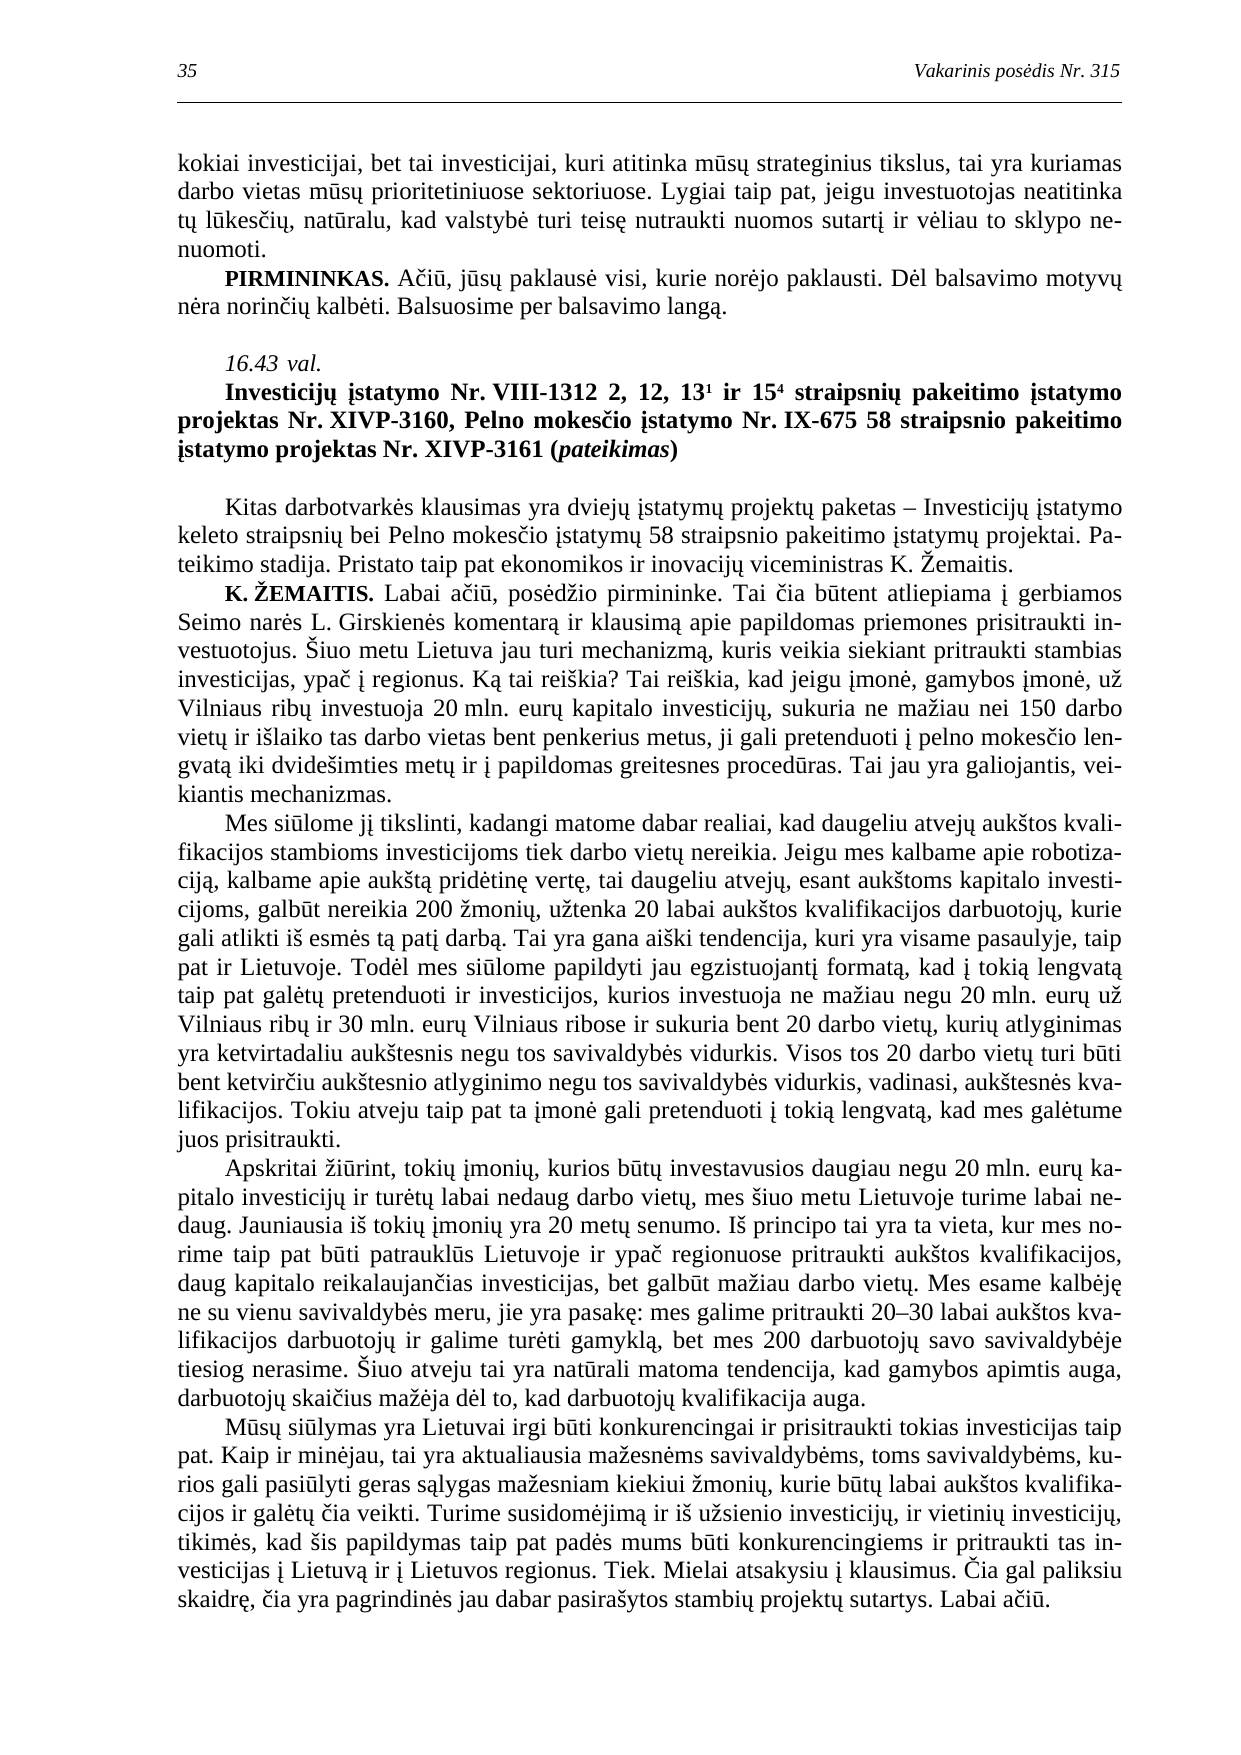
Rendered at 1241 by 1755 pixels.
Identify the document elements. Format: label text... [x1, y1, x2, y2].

text In­ves­ti­ci­jų įsta­ty­mo Nr. VIII-1312 2, 12, 131 ir 154 straips­nių pa­kei­ti­mo įsta­ty­mo pro­jek­tas Nr. XIVP-3160, Pel­no mo­kes­čio įsta­ty­mo Nr. IX-675 58 straips­nio pa­kei­ti­mo įsta­ty­mo pro­jek­tas Nr. XIVP-3161 (pa­tei­ki­mas) [177, 377, 1122, 463]
text Mes siū­lo­me jį tiks­lin­ti, ka­dan­gi ma­to­me da­bar re­a­liai, kad dau­ge­liu at­ve­jų aukš­tos kva­li­fi­ka­ci­jos stam­bioms in­ves­ti­ci­joms tiek dar­bo vie­tų ne­rei­kia. Jei­gu mes kal­ba­me apie ro­bo­ti­za­ci­ją, kal­ba­me apie aukš­tą pri­dė­ti­nę ver­tę, tai dau­ge­liu at­ve­jų, esant aukš­toms ka­pi­ta­lo in­ves­ti­ci­joms, gal­būt ne­rei­kia 200 žmo­nių, už­ten­ka 20 la­bai aukš­tos kva­li­fi­ka­ci­jos dar­buo­to­jų, ku­rie ga­li at­lik­ti iš es­mės tą pa­tį dar­bą. Tai yra ga­na aiš­ki ten­den­ci­ja, ku­ri yra vi­sa­me pa­sau­ly­je, taip pat ir Lie­tu­vo­je. To­dėl mes siū­lo­me pa­pil­dy­ti jau eg­zis­tuo­jan­tį for­ma­tą, kad į to­kią leng­va­tą taip pat ga­lė­tų pre­ten­duo­ti ir in­ves­ti­ci­jos, ku­rios in­ves­tuo­ja ne ma­žiau ne­gu 20 mln. eu­rų už Vil­niaus ri­bų ir 30 mln. eu­rų Vil­niaus ri­bo­se ir su­ku­ria bent 20 dar­bo vie­tų, ku­rių at­ly­gi­ni­mas yra ket­vir­ta­da­liu aukš­tes­nis ne­gu tos sa­vi­val­dy­bės vi­dur­kis. Vi­sos tos 20 dar­bo vie­tų tu­ri bū­ti bent ket­vir­čiu aukš­tes­nio at­ly­gi­ni­mo ne­gu tos sa­vi­val­dy­bės vi­dur­kis, va­di­na­si, aukš­tes­nės kva­li­fi­ka­ci­jos. To­kiu at­ve­ju taip pat ta įmo­nė ga­li pre­ten­duo­ti į to­kią leng­va­tą, kad mes ga­lė­tu­me juos pri­sit­rauk­ti. [177, 808, 1122, 1153]
text Ki­tas dar­bo­tvarkės klau­si­mas yra dvie­jų įsta­ty­mų pro­jek­tų pa­ke­tas – In­ves­ti­ci­jų įsta­ty­mo ke­le­to straips­nių bei Pel­no mo­kes­čio įsta­ty­mų 58 straips­nio pa­kei­ti­mo įsta­ty­mų pro­jek­tai. Pa­tei­ki­mo sta­di­ja. Pri­sta­to taip pat eko­no­mi­kos ir ino­va­ci­jų vi­ce­mi­nist­ras K. Že­mai­tis. [177, 492, 1122, 578]
text ko­kiai in­ves­ti­ci­jai, bet tai in­ves­ti­ci­jai, ku­ri ati­tin­ka mū­sų stra­te­gi­nius tiks­lus, tai yra ku­ria­mas dar­bo vie­tas mū­sų pri­ori­te­ti­niuo­se sek­to­riuo­se. Ly­giai taip pat, jei­gu in­ves­tuo­to­jas ne­ati­tin­ka tų lū­kes­čių, na­tū­ra­lu, kad vals­ty­bė tu­ri tei­sę nu­trauk­ti nuo­mos su­tar­tį ir vė­liau to skly­po ne­nuomo­ti. [177, 148, 1122, 263]
text K. ŽEMAITIS. La­bai ačiū, po­sė­džio pir­mi­nin­ke. Tai čia bū­tent at­lie­pia­ma į ger­bia­mos Sei­mo na­rės L. Girs­kie­nės ko­men­ta­rą ir klau­si­mą apie pa­pil­do­mas prie­mo­nes pri­sit­rauk­ti in­ves­tuo­to­jus. Šiuo me­tu Lie­tu­va jau tu­ri me­cha­niz­mą, ku­ris vei­kia sie­kiant pri­trauk­ti stam­bias in­ves­ti­ci­jas, ypač į re­gio­nus. Ką tai reiš­kia? Tai reiš­kia, kad jei­gu įmo­nė, ga­my­bos įmo­nė, už Vil­niaus ri­bų in­ves­tuo­ja 20 mln. eu­rų ka­pi­ta­lo in­ves­ti­ci­jų, su­ku­ria ne ma­žiau nei 150 dar­bo vie­tų ir iš­lai­ko tas dar­bo vie­tas bent pen­ke­rius me­tus, ji ga­li pre­ten­duo­ti į pel­no mo­kes­čio len­g­va­tą iki dvi­de­šim­ties me­tų ir į pa­pil­do­mas grei­tes­nes pro­ce­dū­ras. Tai jau yra ga­lio­jan­tis, vei­kian­tis me­cha­niz­mas. [177, 578, 1122, 808]
text Ap­skri­tai žiū­rint, to­kių įmo­nių, ku­rios bū­tų in­ves­ta­vu­sios dau­giau ne­gu 20 mln. eu­rų ka­pi­ta­lo in­ves­ti­ci­jų ir tu­rė­tų la­bai ne­daug dar­bo vie­tų, mes šiuo me­tu Lie­tu­vo­je tu­ri­me la­bai ne­daug. Jau­niau­sia iš to­kių įmo­nių yra 20 me­tų se­nu­mo. Iš prin­ci­po tai yra ta vie­ta, kur mes no­ri­me taip pat bū­ti pa­trauk­lūs Lie­tu­vo­je ir ypač re­gio­nuo­se pri­trauk­ti aukš­tos kva­li­fi­ka­ci­jos, daug ka­pi­ta­lo rei­ka­lau­jan­čias in­ves­ti­ci­jas, bet gal­būt ma­žiau dar­bo vie­tų. Mes esa­me kal­bė­ję ne su vie­nu sa­vi­val­dy­bės me­ru, jie yra pa­sa­kę: mes ga­li­me pri­trauk­ti 20–30 la­bai aukš­tos kva­li­fi­ka­ci­jos dar­buo­to­jų ir ga­li­me tu­rė­ti ga­myk­lą, bet mes 200 dar­buo­to­jų sa­vo sa­vi­val­dy­bė­je tie­siog ne­ra­si­me. Šiuo at­ve­ju tai yra na­tū­ra­li ma­to­ma ten­den­ci­ja, kad ga­my­bos ap­im­tis au­ga, dar­buo­to­jų skai­čius ma­žė­ja dėl to, kad dar­buo­to­jų kva­li­fi­ka­ci­ja au­ga. [177, 1153, 1122, 1412]
text Mū­sų siū­ly­mas yra Lie­tu­vai ir­gi bū­ti kon­ku­ren­cin­gai ir pri­sit­rauk­ti to­kias in­ves­ti­ci­jas taip pat. Kaip ir mi­nė­jau, tai yra ak­tu­a­liausia ma­žes­nėms sa­vi­val­dy­bėms, toms sa­vi­val­dy­bėms, ku­rios ga­li pa­siū­ly­ti ge­ras są­ly­gas ma­žes­niam kie­kiui žmo­nių, ku­rie bū­tų la­bai aukš­tos kva­li­fi­ka­ci­jos ir ga­lė­tų čia veik­ti. Tu­ri­me su­si­do­mė­ji­mą ir iš už­sie­nio in­ves­ti­ci­jų, ir vie­ti­nių in­ves­ti­ci­jų, ti­ki­mės, kad šis pa­pil­dy­mas taip pat pa­dės mums bū­ti kon­ku­ren­cin­giems ir pri­trauk­ti tas in­ves­ti­ci­jas į Lie­tu­vą ir į Lie­tu­vos re­gio­nus. Tiek. Mie­lai at­sa­ky­siu į klau­si­mus. Čia gal pa­lik­siu skaid­rę, čia yra pa­grin­di­nės jau da­bar pa­si­ra­šy­tos stam­bių pro­jek­tų su­tar­tys. La­bai ačiū. [177, 1412, 1122, 1613]
text PIRMININKAS. Ačiū, jū­sų pa­klau­sė vi­si, ku­rie no­rė­jo pa­klaus­ti. Dėl bal­sa­vi­mo mo­ty­vų nė­ra no­rin­čių kal­bė­ti. Bal­suo­si­me per bal­sa­vi­mo lan­gą. [177, 263, 1122, 320]
text 16.43 val. [224, 349, 1122, 377]
